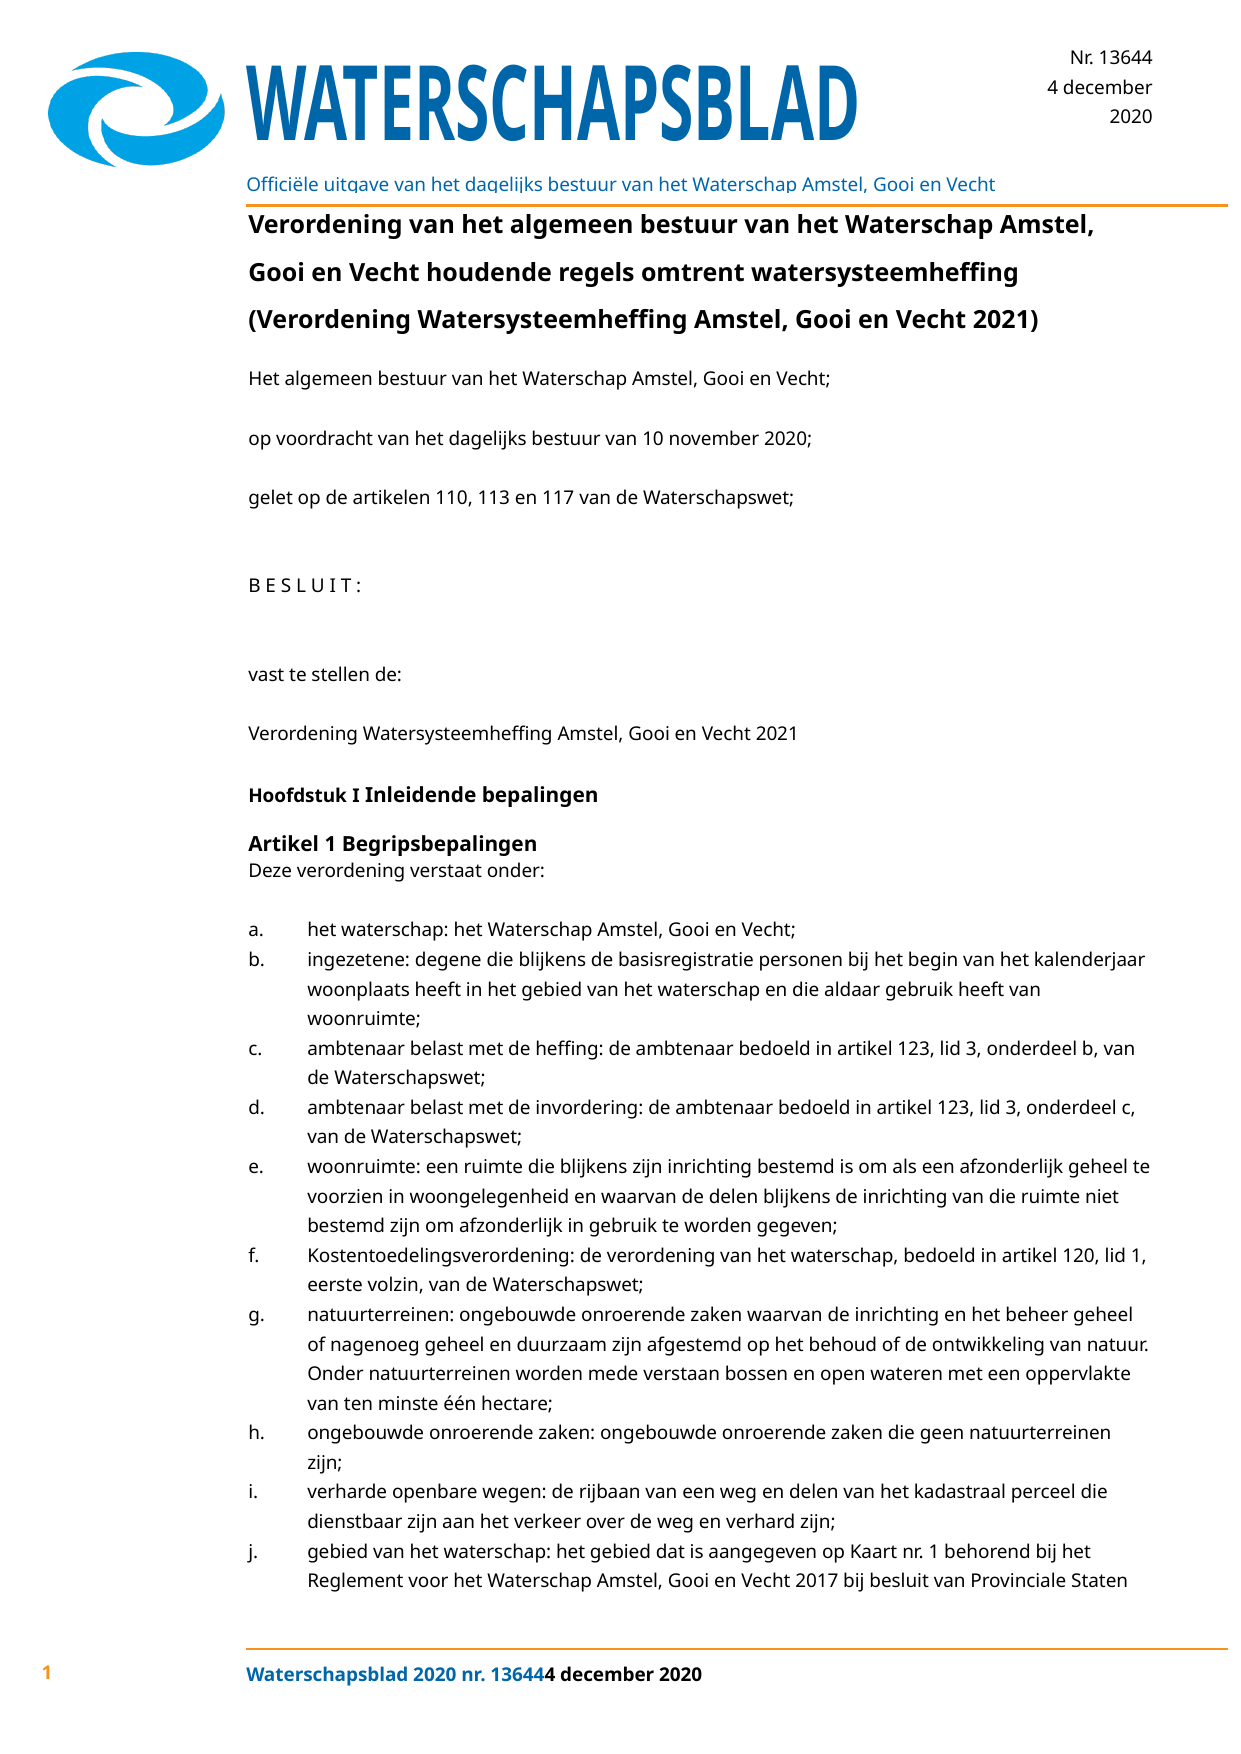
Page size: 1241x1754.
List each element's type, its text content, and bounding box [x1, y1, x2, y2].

text Het algemeen bestuur van het Waterschap Amstel, Gooi en Vecht; [248, 366, 1152, 391]
list ambtenaar belast met de heffing: de ambtenaar bedoeld in artikel 123, lid 3, onderdeel b, van de Waterschapswet; [248, 1035, 1152, 1090]
list ambtenaar belast met de invordering: de ambtenaar bedoeld in artikel 123, lid 3, onderdeel c, van de Waterschapswet; [248, 1094, 1152, 1149]
text gelet op de artikelen 110, 113 en 117 van de Waterschapswet; [248, 484, 1152, 509]
text Verordening van het algemeen bestuur van het Waterschap Amstel, Gooi en Vecht houdende regels omtrent watersysteemheffing (Verordening Watersysteemheffing Amstel, Gooi en Vecht 2021) [248, 207, 1152, 336]
list gebied van het waterschap: het gebied dat is aangegeven op Kaart nr. 1 behorend bij het Reglement voor het Waterschap Amstel, Gooi en Vecht 2017 bij besluit van Provinciale Staten [248, 1538, 1152, 1593]
list ingezetene: degene die blijkens de basisregistratie personen bij het begin van het kalenderjaar woonplaats heeft in het gebied van het waterschap en die aldaar gebruik heeft van woonruimte; [248, 946, 1152, 1031]
list verharde openbare wegen: de rijbaan van een weg en delen van het kadastraal perceel die dienstbaar zijn aan het verkeer over de weg en verhard zijn; [248, 1479, 1152, 1534]
list woonruimte: een ruimte die blijkens zijn inrichting bestemd is om als een afzonderlijk geheel te voorzien in woongelegenheid en waarvan de delen blijkens de inrichting van die ruimte niet bestemd zijn om afzonderlijk in gebruik te worden gegeven; [248, 1153, 1152, 1238]
text Deze verordening verstaat onder: [248, 857, 1152, 883]
text Hoofdstuk I Inleidende bepalingen [248, 780, 1152, 808]
text vast te stellen de: [248, 661, 1152, 687]
list het waterschap: het Waterschap Amstel, Gooi en Vecht; [248, 917, 1152, 942]
text op voordracht van het dagelijks bestuur van 10 november 2020; [248, 425, 1152, 450]
text B E S L U I T : [248, 573, 1152, 598]
text Verordening Watersysteemheffing Amstel, Gooi en Vecht 2021 [248, 721, 1152, 746]
text Artikel 1 Begripsbepalingen [248, 829, 1152, 857]
list ongebouwde onroerende zaken: ongebouwde onroerende zaken die geen natuurterreinen zijn; [248, 1419, 1152, 1475]
list Kostentoedelingsverordening: de verordening van het waterschap, bedoeld in artikel 120, lid 1, eerste volzin, van de Waterschapswet; [248, 1242, 1152, 1297]
picture [41, 47, 231, 172]
list natuurterreinen: ongebouwde onroerende zaken waarvan de inrichting en het beheer geheel of nagenoeg geheel en duurzaam zijn afgestemd op het behoud of de ontwikkeling van natuur. Onder natuurterreinen worden mede verstaan bossen en open wateren met een oppervlakte van ten minste één hectare; [248, 1301, 1152, 1416]
